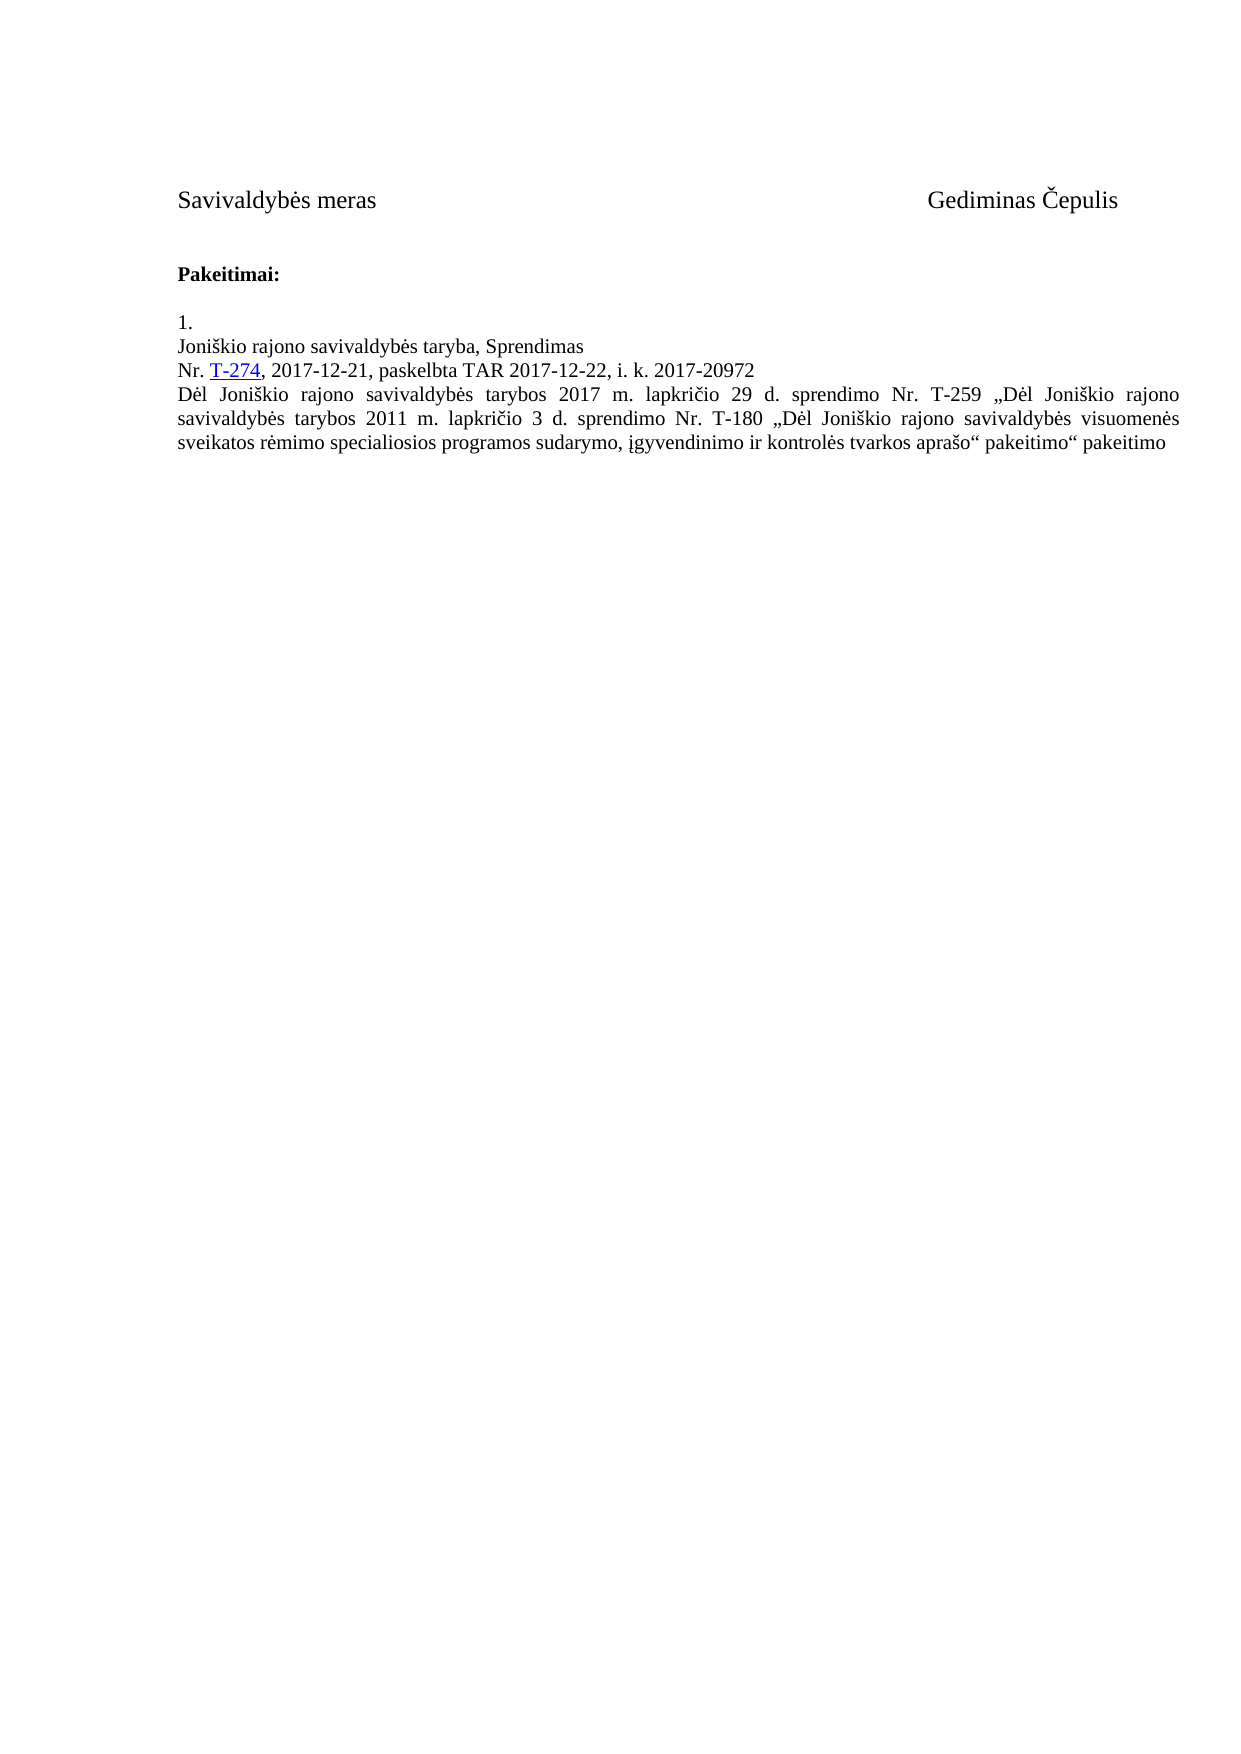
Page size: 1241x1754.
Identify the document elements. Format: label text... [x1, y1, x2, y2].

text Dėl Joniškio rajono savivaldybės tarybos 2017 m. lapkričio 29 d. sprendimo Nr. T-259 „Dėl Joniškio rajono savivaldybės tarybos 2011 m. lapkričio 3 d. sprendimo Nr. T-180 „Dėl Joniškio rajono savivaldybės visuomenės sveikatos rėmimo specialiosios programos sudarymo, įgyvendinimo ir kontrolės tvarkos aprašo“ pakeitimo“ pakeitimo [177, 382, 1181, 454]
text 1. [177, 310, 1181, 334]
text Joniškio rajono savivaldybės taryba, Sprendimas [177, 334, 1181, 358]
text Savivaldybės meras Gediminas Čepulis [177, 185, 1181, 214]
text Pakeitimai: [177, 262, 1181, 286]
text Nr. T-274, 2017-12-21, paskelbta TAR 2017-12-22, i. k. 2017-20972 [177, 358, 1181, 382]
